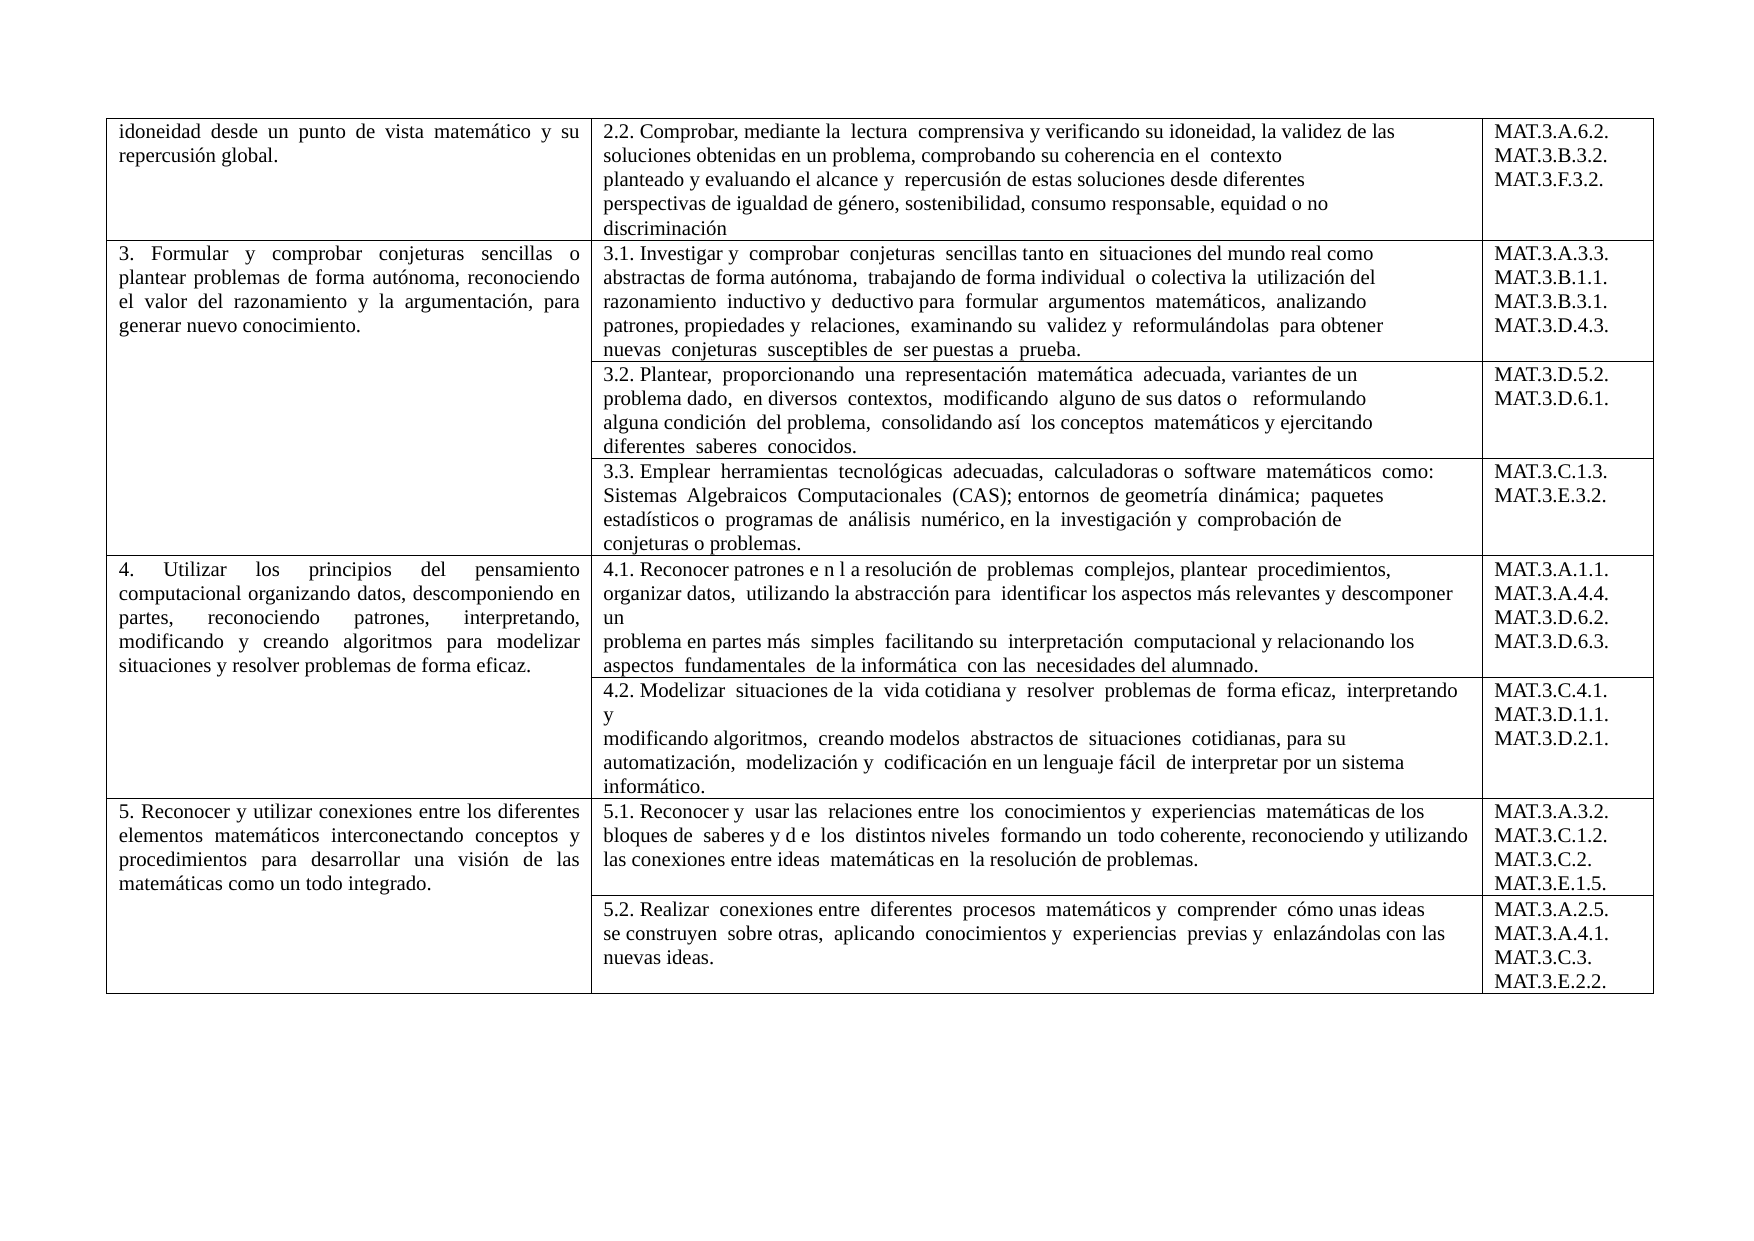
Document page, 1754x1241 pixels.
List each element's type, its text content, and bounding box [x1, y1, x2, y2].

table_cell 3. Formular y comprobar conjeturas sencillas o plantear problemas de forma autónoma, reconociendo el valor del razonamiento y la argumentación, para generar nuevo conocimiento. [107, 241, 591, 555]
table_cell 4.2. Modelizar situaciones de la vida cotidiana y resolver problemas de forma eficaz, interpretando y modificando algoritmos, creando modelos abstractos de situaciones cotidianas, para su automatización, modelización y codificación en un lenguaje fácil de interpretar por un sistema informático. [592, 678, 1482, 798]
table_cell 3.2. Plantear, proporcionando una representación matemática adecuada, variantes de un problema dado, en diversos contextos, modificando alguno de sus datos o reformulando alguna condición del problema, consolidando así los conceptos matemáticos y ejercitando diferentes saberes conocidos. [592, 362, 1482, 458]
table_cell MAT.3.C.1.3. MAT.3.E.3.2. [1483, 459, 1653, 555]
table_cell MAT.3.D.5.2. MAT.3.D.6.1. [1483, 362, 1653, 458]
table_cell 3.1. Investigar y comprobar conjeturas sencillas tanto en situaciones del mundo real como abstractas de forma autónoma, trabajando de forma individual o colectiva la utilización del razonamiento inductivo y deductivo para formular argumentos matemáticos, analizando patrones, propiedades y relaciones, examinando su validez y reformulándolas para obtener nuevas conjeturas susceptibles de ser puestas a prueba. [592, 241, 1482, 361]
table_cell 3.3. Emplear herramientas tecnológicas adecuadas, calculadoras o software matemáticos como: Sistemas Algebraicos Computacionales (CAS); entornos de geometría dinámica; paquetes estadísticos o programas de análisis numérico, en la investigación y comprobación de conjeturas o problemas. [592, 459, 1482, 555]
table_cell 5.1. Reconocer y usar las relaciones entre los conocimientos y experiencias matemáticas de los bloques de saberes y d e los distintos niveles formando un todo coherente, reconociendo y utilizando las conexiones entre ideas matemáticas en la resolución de problemas. [592, 799, 1482, 895]
table_cell 4. Utilizar los principios del pensamiento computacional organizando datos, descomponiendo en partes, reconociendo patrones, interpretando, modificando y creando algoritmos para modelizar situaciones y resolver problemas de forma eficaz. [107, 556, 591, 798]
table_cell MAT.3.C.4.1. MAT.3.D.1.1. MAT.3.D.2.1. [1483, 678, 1653, 798]
table_cell MAT.3.A.1.1. MAT.3.A.4.4. MAT.3.D.6.2. MAT.3.D.6.3. [1483, 556, 1653, 677]
table_cell MAT.3.A.6.2. MAT.3.B.3.2. MAT.3.F.3.2. [1483, 119, 1653, 239]
table_cell MAT.3.A.3.2. MAT.3.C.1.2. MAT.3.C.2. MAT.3.E.1.5. [1483, 799, 1653, 895]
table_cell 4.1. Reconocer patrones e n l a resolución de problemas complejos, plantear procedimientos, organizar datos, utilizando la abstracción para identificar los aspectos más relevantes y descomponer un problema en partes más simples facilitando su interpretación computacional y relacionando los aspectos fundamentales de la informática con las necesidades del alumnado. [592, 556, 1482, 677]
table_cell 5. Reconocer y utilizar conexiones entre los diferentes elementos matemáticos interconectando conceptos y procedimientos para desarrollar una visión de las matemáticas como un todo integrado. [107, 799, 591, 993]
table_cell idoneidad desde un punto de vista matemático y su repercusión global. [107, 119, 591, 239]
table_cell 5.2. Realizar conexiones entre diferentes procesos matemáticos y comprender cómo unas ideas se construyen sobre otras, aplicando conocimientos y experiencias previas y enlazándolas con las nuevas ideas. [592, 896, 1482, 993]
table_cell 2.2. Comprobar, mediante la lectura comprensiva y verificando su idoneidad, la validez de las soluciones obtenidas en un problema, comprobando su coherencia en el contexto planteado y evaluando el alcance y repercusión de estas soluciones desde diferentes perspectivas de igualdad de género, sostenibilidad, consumo responsable, equidad o no discriminación [592, 119, 1482, 239]
table_cell MAT.3.A.2.5. MAT.3.A.4.1. MAT.3.C.3. MAT.3.E.2.2. [1483, 896, 1653, 993]
table_cell MAT.3.A.3.3. MAT.3.B.1.1. MAT.3.B.3.1. MAT.3.D.4.3. [1483, 241, 1653, 361]
